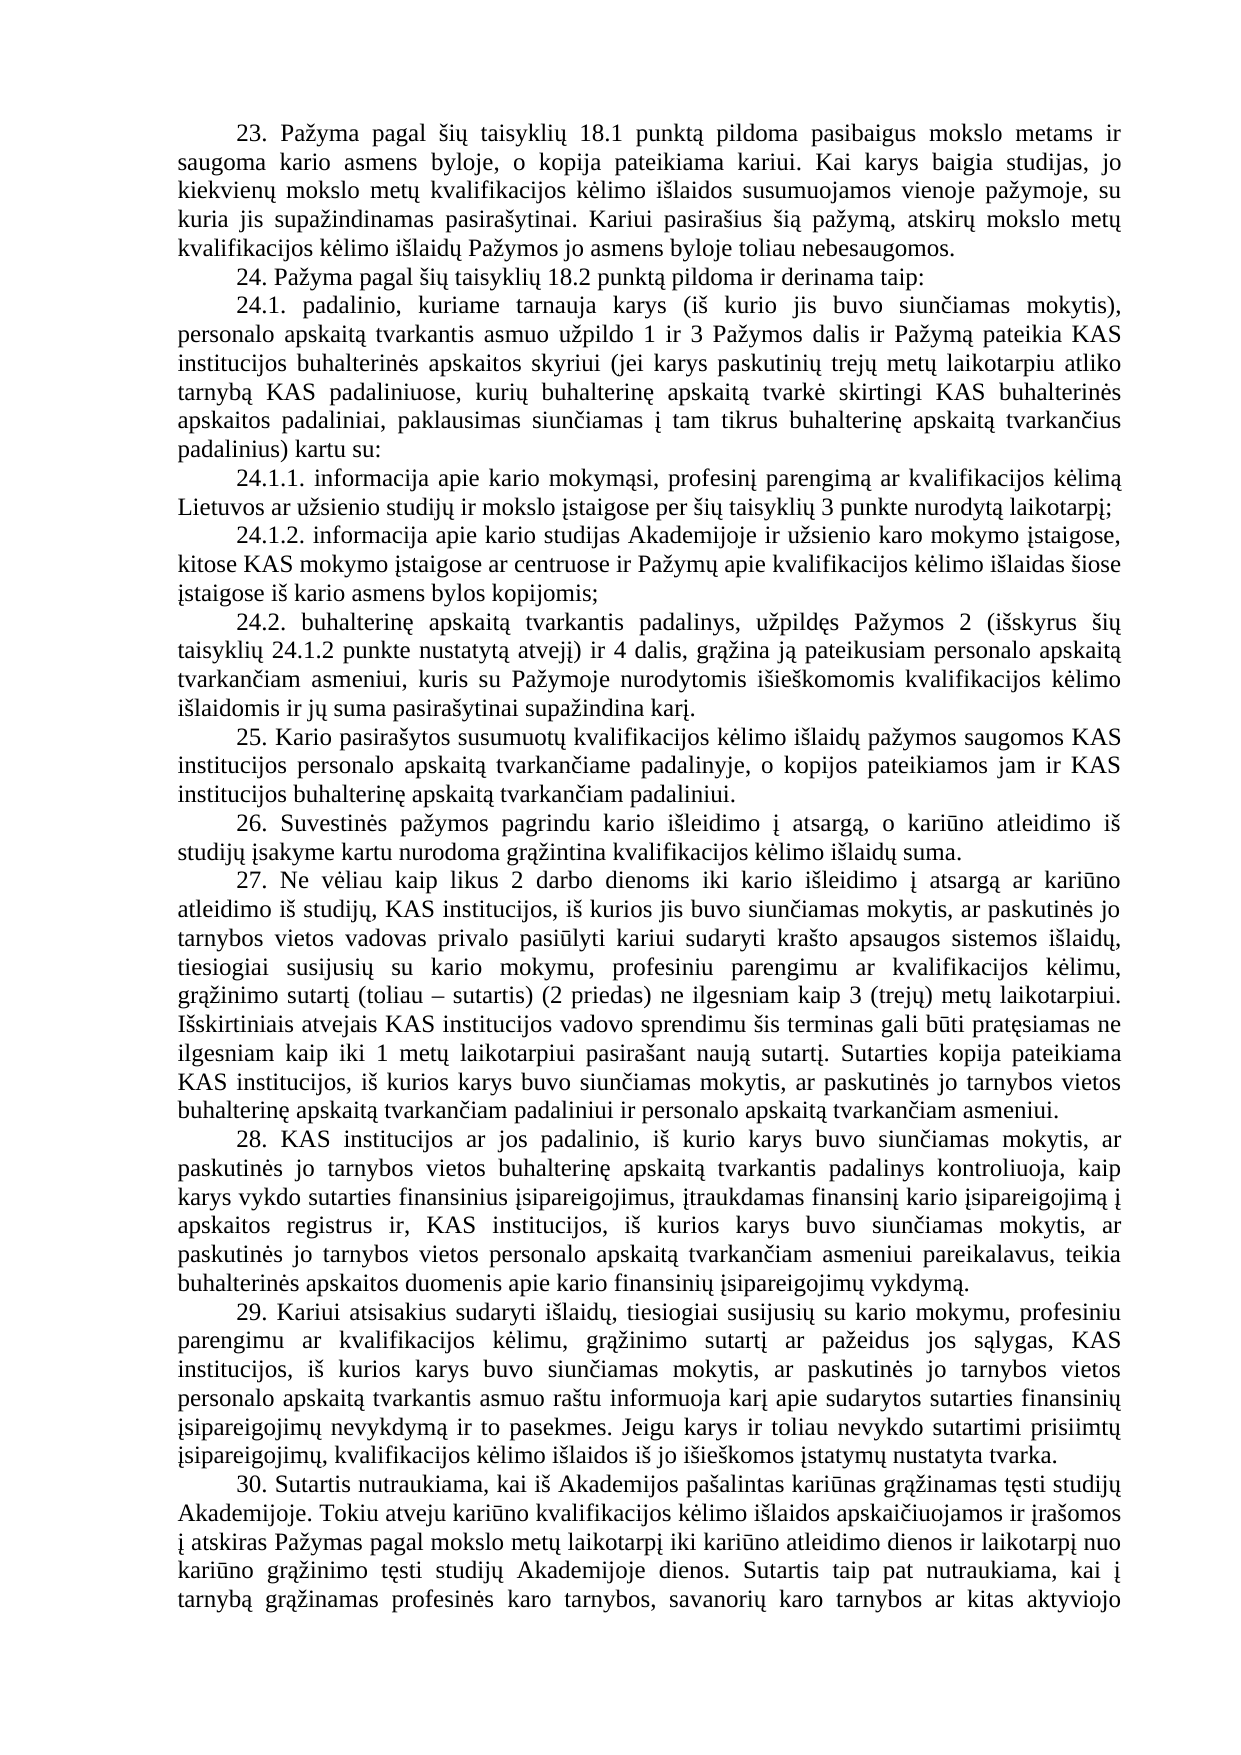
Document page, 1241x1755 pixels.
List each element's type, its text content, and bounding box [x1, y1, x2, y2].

text 30. Sutartis nutraukiama, kai iš Akademijos pašalintas kariūnas grąžinamas tęsti studijų Akademijoje. Tokiu atveju kariūno kvalifikacijos kėlimo išlaidos apskaičiuojamos ir įrašomos į atskiras Pažymas pagal mokslo metų laikotarpį iki kariūno atleidimo dienos ir laikotarpį nuo kariūno grąžinimo tęsti studijų Akademijoje dienos. Sutartis taip pat nutraukiama, kai į tarnybą grąžinamas profesinės karo tarnybos, savanorių karo tarnybos ar kitas aktyviojo [177, 1469, 1122, 1613]
text 23. Pažyma pagal šių taisyklių 18.1 punktą pildoma pasibaigus mokslo metams ir saugoma kario asmens byloje, o kopija pateikiama kariui. Kai karys baigia studijas, jo kiekvienų mokslo metų kvalifikacijos kėlimo išlaidos susumuojamos vienoje pažymoje, su kuria jis supažindinamas pasirašytinai. Kariui pasirašius šią pažymą, atskirų mokslo metų kvalifikacijos kėlimo išlaidų Pažymos jo asmens byloje toliau nebesaugomos. [177, 118, 1122, 262]
text 24.1.1. informacija apie kario mokymąsi, profesinį parengimą ar kvalifikacijos kėlimą Lietuvos ar užsienio studijų ir mokslo įstaigose per šių taisyklių 3 punkte nurodytą laikotarpį; [177, 463, 1122, 521]
text 24.1.2. informacija apie kario studijas Akademijoje ir užsienio karo mokymo įstaigose, kitose KAS mokymo įstaigose ar centruose ir Pažymų apie kvalifikacijos kėlimo išlaidas šiose įstaigose iš kario asmens bylos kopijomis; [177, 521, 1122, 607]
text 24.1. padalinio, kuriame tarnauja karys (iš kurio jis buvo siunčiamas mokytis), personalo apskaitą tvarkantis asmuo užpildo 1 ir 3 Pažymos dalis ir Pažymą pateikia KAS institucijos buhalterinės apskaitos skyriui (jei karys paskutinių trejų metų laikotarpiu atliko tarnybą KAS padaliniuose, kurių buhalterinę apskaitą tvarkė skirtingi KAS buhalterinės apskaitos padaliniai, paklausimas siunčiamas į tam tikrus buhalterinę apskaitą tvarkančius padalinius) kartu su: [177, 291, 1122, 463]
text 25. Kario pasirašytos susumuotų kvalifikacijos kėlimo išlaidų pažymos saugomos KAS institucijos personalo apskaitą tvarkančiame padalinyje, o kopijos pateikiamos jam ir KAS institucijos buhalterinę apskaitą tvarkančiam padaliniui. [177, 722, 1122, 808]
text 24. Pažyma pagal šių taisyklių 18.2 punktą pildoma ir derinama taip: [177, 262, 1122, 291]
text 24.2. buhalterinę apskaitą tvarkantis padalinys, užpildęs Pažymos 2 (išskyrus šių taisyklių 24.1.2 punkte nustatytą atvejį) ir 4 dalis, grąžina ją pateikusiam personalo apskaitą tvarkančiam asmeniui, kuris su Pažymoje nurodytomis išieškomomis kvalifikacijos kėlimo išlaidomis ir jų suma pasirašytinai supažindina karį. [177, 607, 1122, 722]
text 26. Suvestinės pažymos pagrindu kario išleidimo į atsargą, o kariūno atleidimo iš studijų įsakyme kartu nurodoma grąžintina kvalifikacijos kėlimo išlaidų suma. [177, 808, 1122, 866]
text 29. Kariui atsisakius sudaryti išlaidų, tiesiogiai susijusių su kario mokymu, profesiniu parengimu ar kvalifikacijos kėlimu, grąžinimo sutartį ar pažeidus jos sąlygas, KAS institucijos, iš kurios karys buvo siunčiamas mokytis, ar paskutinės jo tarnybos vietos personalo apskaitą tvarkantis asmuo raštu informuoja karį apie sudarytos sutarties finansinių įsipareigojimų nevykdymą ir to pasekmes. Jeigu karys ir toliau nevykdo sutartimi prisiimtų įsipareigojimų, kvalifikacijos kėlimo išlaidos iš jo išieškomos įstatymų nustatyta tvarka. [177, 1297, 1122, 1469]
text 27. Ne vėliau kaip likus 2 darbo dienoms iki kario išleidimo į atsargą ar kariūno atleidimo iš studijų, KAS institucijos, iš kurios jis buvo siunčiamas mokytis, ar paskutinės jo tarnybos vietos vadovas privalo pasiūlyti kariui sudaryti krašto apsaugos sistemos išlaidų, tiesiogiai susijusių su kario mokymu, profesiniu parengimu ar kvalifikacijos kėlimu, grąžinimo sutartį (toliau – sutartis) (2 priedas) ne ilgesniam kaip 3 (trejų) metų laikotarpiui. Išskirtiniais atvejais KAS institucijos vadovo sprendimu šis terminas gali būti pratęsiamas ne ilgesniam kaip iki 1 metų laikotarpiui pasirašant naują sutartį. Sutarties kopija pateikiama KAS institucijos, iš kurios karys buvo siunčiamas mokytis, ar paskutinės jo tarnybos vietos buhalterinę apskaitą tvarkančiam padaliniui ir personalo apskaitą tvarkančiam asmeniui. [177, 866, 1122, 1124]
text 28. KAS institucijos ar jos padalinio, iš kurio karys buvo siunčiamas mokytis, ar paskutinės jo tarnybos vietos buhalterinę apskaitą tvarkantis padalinys kontroliuoja, kaip karys vykdo sutarties finansinius įsipareigojimus, įtraukdamas finansinį kario įsipareigojimą į apskaitos registrus ir, KAS institucijos, iš kurios karys buvo siunčiamas mokytis, ar paskutinės jo tarnybos vietos personalo apskaitą tvarkančiam asmeniui pareikalavus, teikia buhalterinės apskaitos duomenis apie kario finansinių įsipareigojimų vykdymą. [177, 1124, 1122, 1297]
